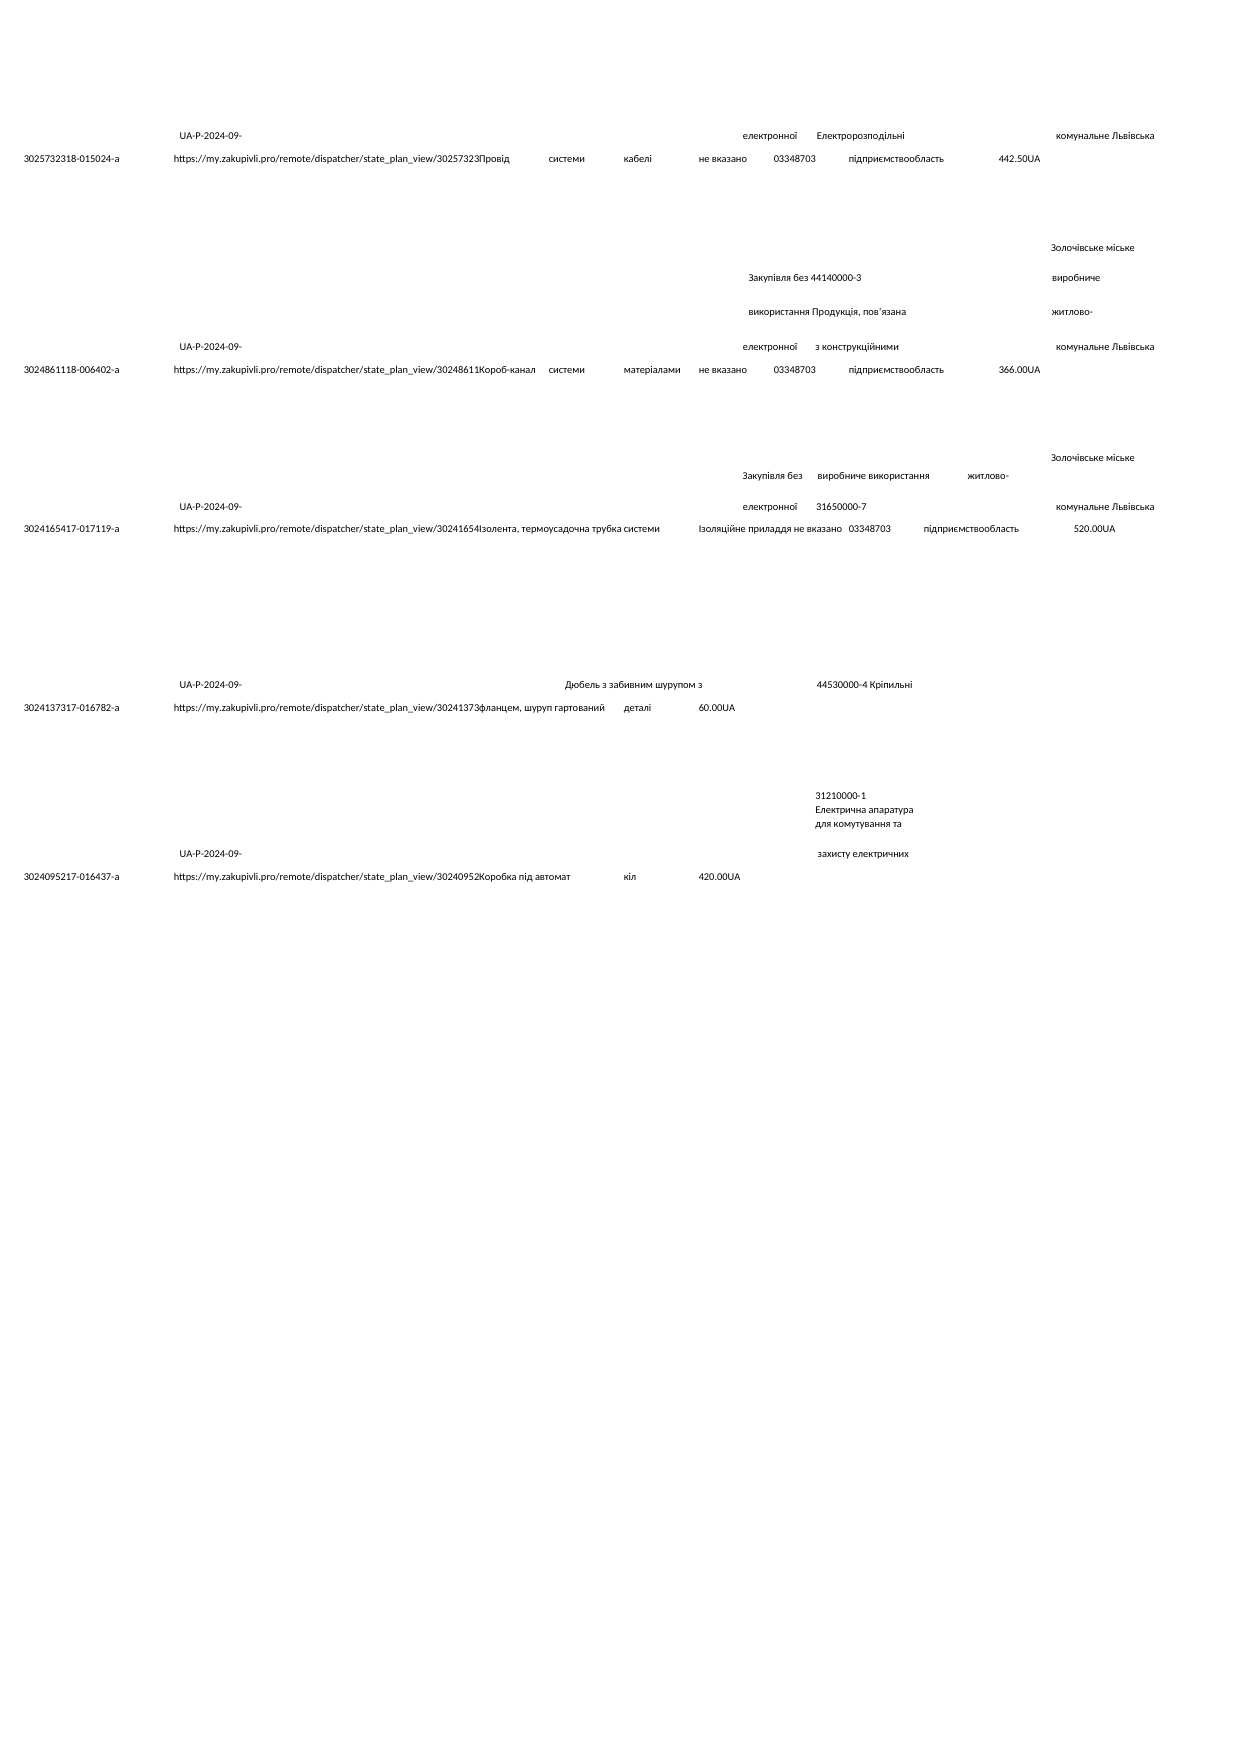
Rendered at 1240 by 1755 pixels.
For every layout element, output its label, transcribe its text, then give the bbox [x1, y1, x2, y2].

text UA-P-2024-09- електронної Електророзподільні комунальне Львівська [23, 117, 1239, 146]
text Золочівське міське [1051, 241, 1137, 254]
list 3024861118-006402-a https://my.zakupivli.pro/remote/dispatcher/state_plan_view/30248611Короб-канал системи матеріалами не вказано 03348703 підприємствообласть 366.00UA [0, 363, 1239, 376]
text UA-P-2024-09- електронної з конструкційними комунальне Львівська [23, 328, 1239, 356]
text UA-P-2024-09- захисту електричних [23, 836, 1239, 863]
list 3024095217-016437-a https://my.zakupivli.pro/remote/dispatcher/state_plan_view/30240952Коробка під автомат кіл 420.00UA [0, 870, 1239, 883]
text використання Продукція, пов’язана житлово- [23, 293, 1239, 322]
list 3024165417-017119-a https://my.zakupivli.pro/remote/dispatcher/state_plan_view/30241654Ізолента, термоусадочна трубка системи Ізоляційне приладдя не вказано 03348703 підприємствообласть 520.00UA [0, 523, 1239, 536]
text Золочівське міське [1051, 452, 1137, 464]
text 31210000-1 Електрична апаратура для комутування та [815, 790, 918, 830]
text Закупівля без виробниче використання житлово- [742, 469, 1166, 482]
list 3024137317-016782-a https://my.zakupivli.pro/remote/dispatcher/state_plan_view/30241373фланцем, шуруп гартований деталі 60.00UA [0, 701, 1239, 714]
list 3025732318-015024-a https://my.zakupivli.pro/remote/dispatcher/state_plan_view/30257323Провід системи кабелі не вказано 03348703 підприємствообласть 442.50UA [0, 152, 1239, 165]
text UA-P-2024-09- Дюбель з забивним шурупом з 44530000-4 Кріпильні [23, 666, 1239, 694]
text UA-P-2024-09- електронної 31650000-7 комунальне Львівська [23, 488, 1239, 516]
text Закупівля без 44140000-3 виробниче [23, 259, 1239, 287]
